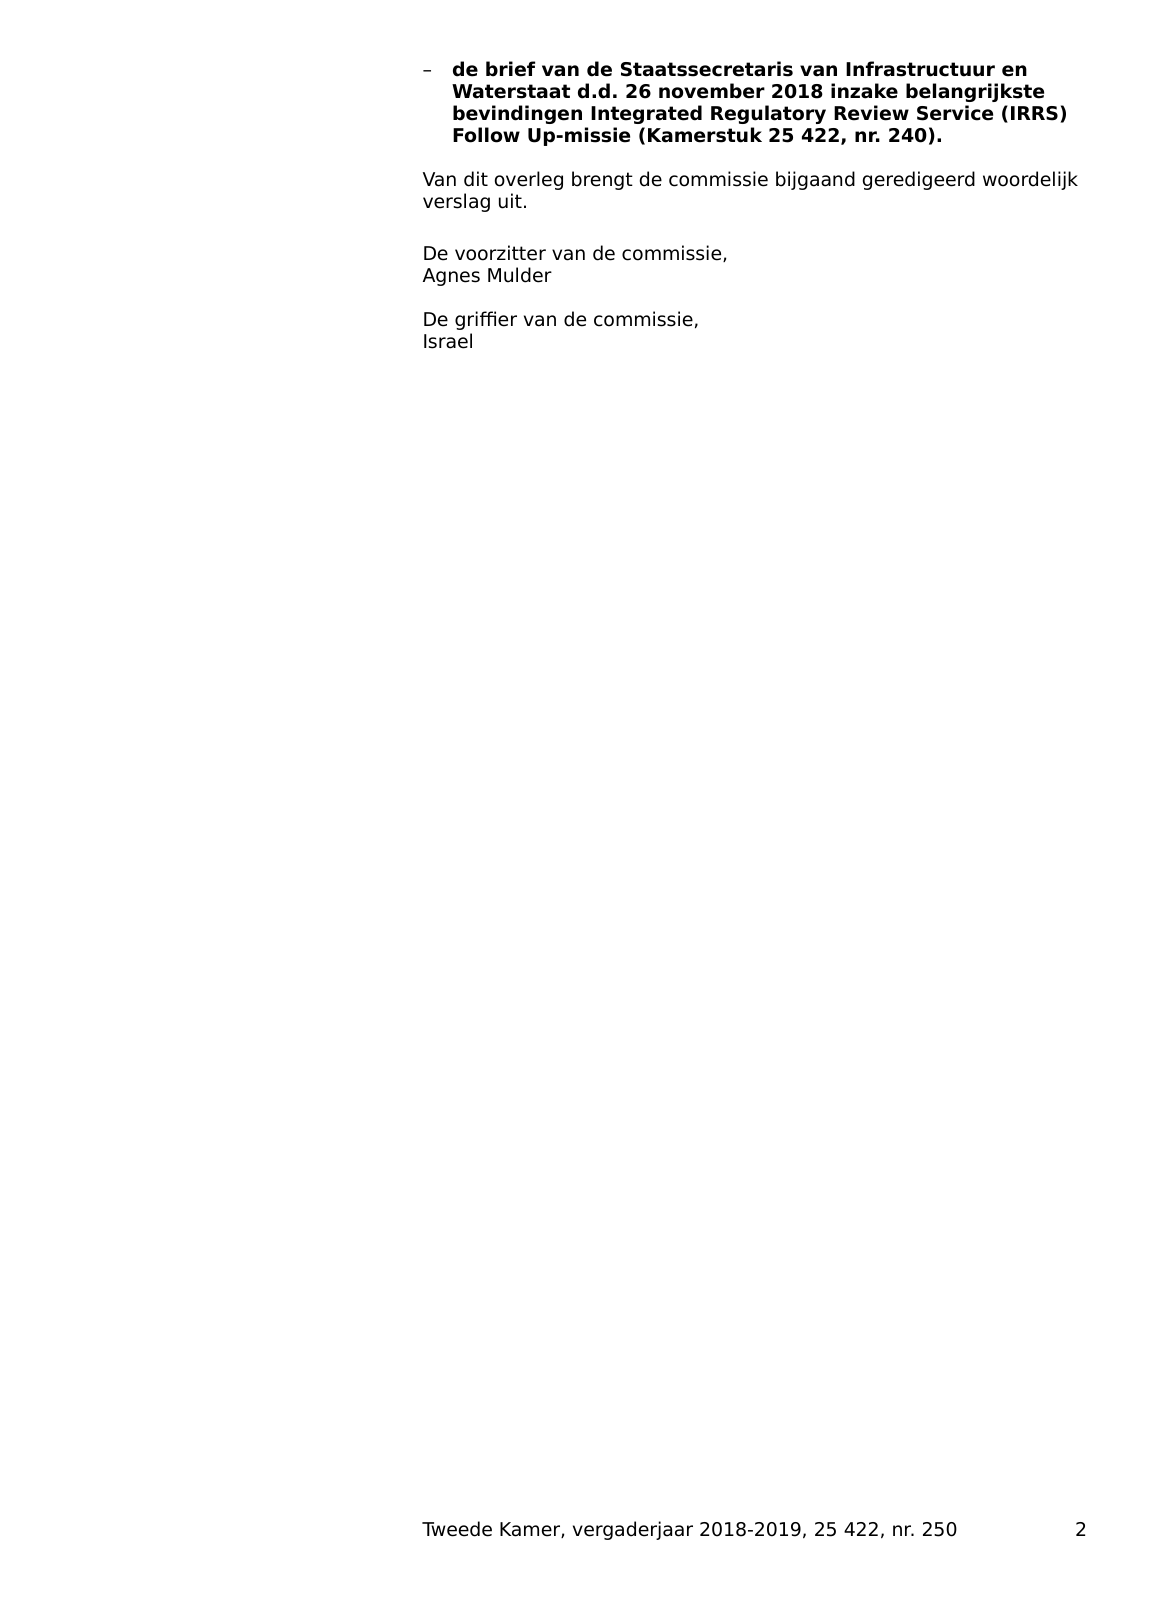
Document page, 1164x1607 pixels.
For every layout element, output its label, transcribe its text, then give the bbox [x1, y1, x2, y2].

text De voorzitter van de commissie, Agnes Mulder [422, 243, 1087, 287]
text De griffier van de commissie, Israel [422, 309, 1087, 353]
text – de brief van de Staatssecretaris van Infrastructuur en Waterstaat d.d. 26 november 2018 inzake belangrijkste bevindingen Integrated Regulatory Review Service (IRRS) Follow Up-missie (Kamerstuk 25 422, nr. 240). [422, 59, 1087, 147]
text Van dit overleg brengt de commissie bijgaand geredigeerd woordelijk verslag uit. [422, 169, 1087, 213]
